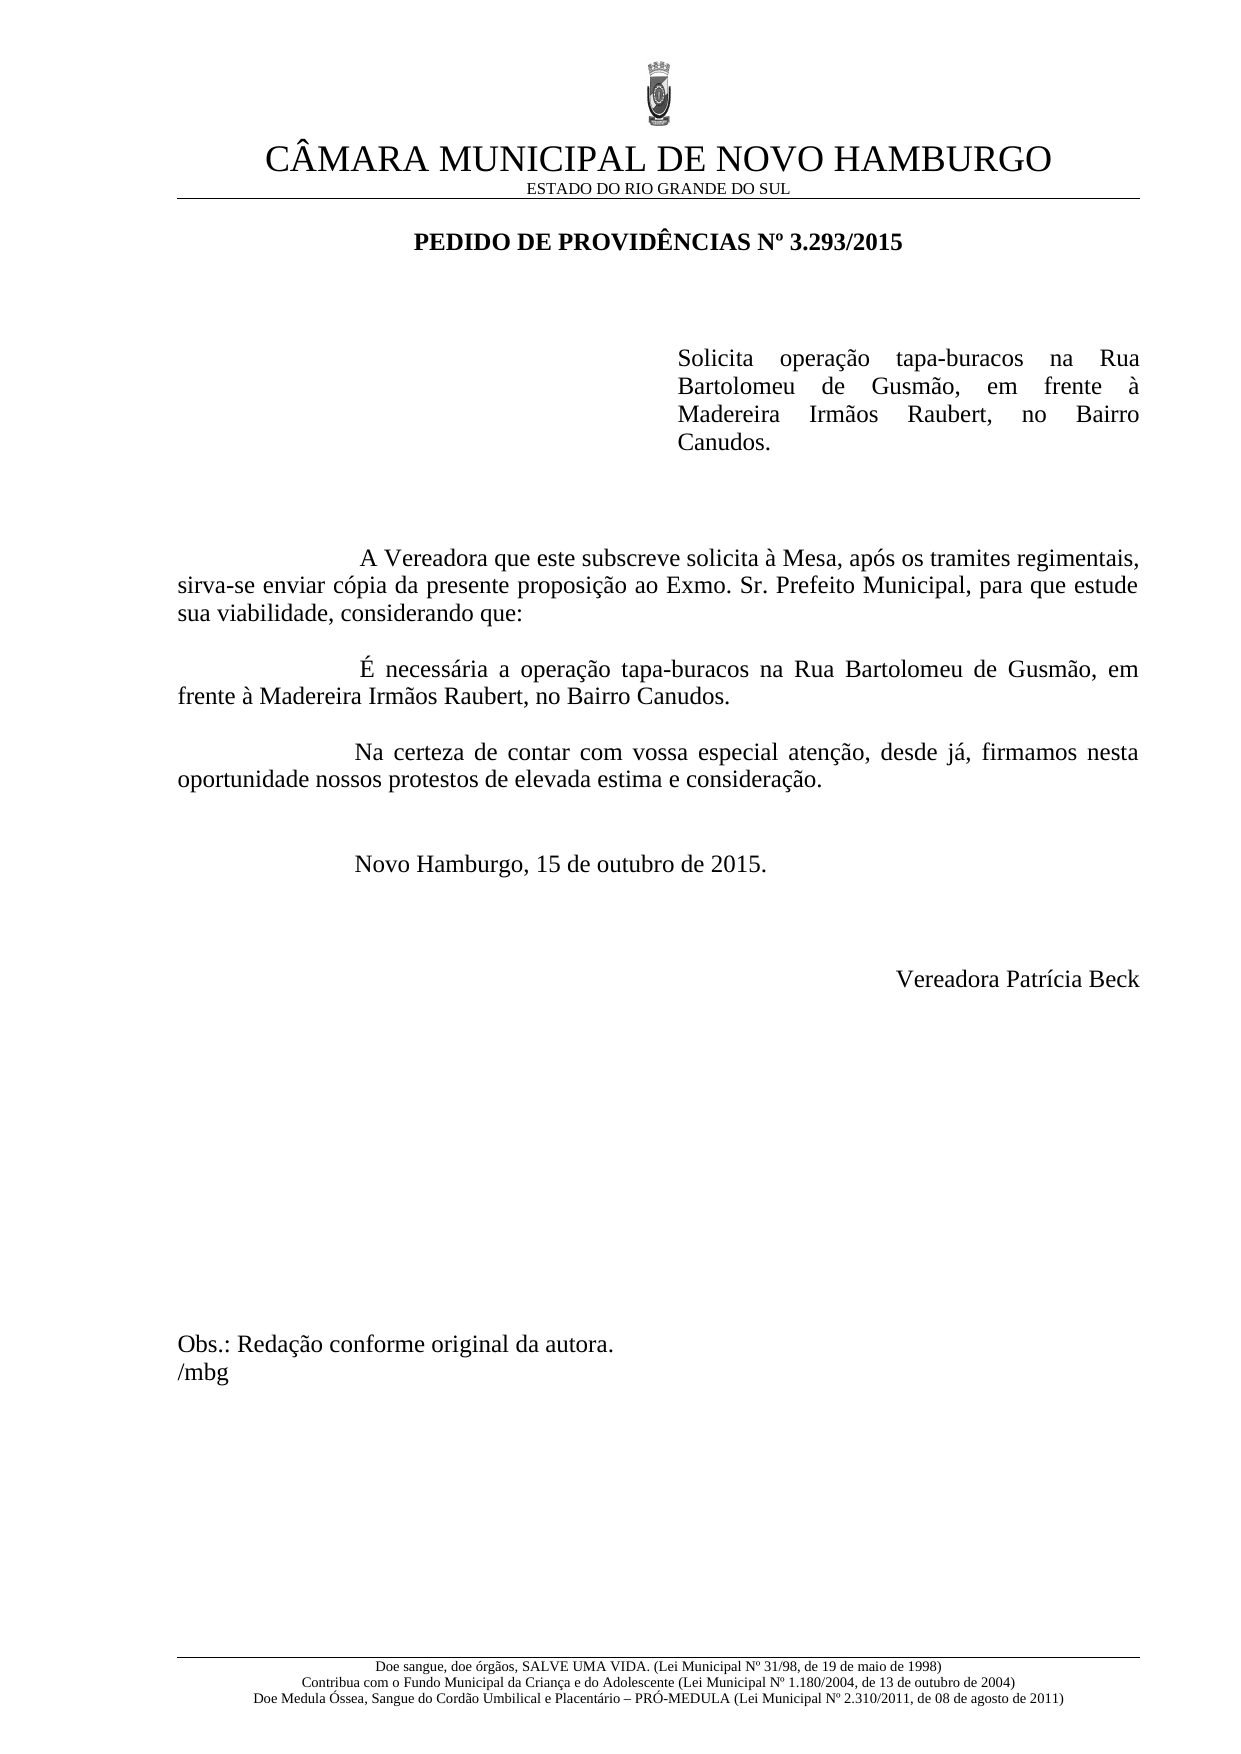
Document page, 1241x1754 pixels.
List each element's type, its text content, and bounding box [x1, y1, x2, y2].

text Obs.: Redação conforme original da autora. [177, 1331, 1140, 1358]
text É necessária a operação tapa-buracos na Rua Bartolomeu de Gusmão, em frente à Madereira Irmãos Raubert, no Bairro Canudos. [177, 655, 1140, 710]
text Vereadora Patrícia Beck [177, 965, 1140, 993]
text PEDIDO DE PROVIDÊNCIAS Nº 3.293/2015 [177, 228, 1140, 256]
text /mbg [177, 1358, 1140, 1386]
text Solicita operação tapa-buracos na Rua Bartolomeu de Gusmão, em frente à Madereira Irmãos Raubert, no Bairro Canudos. [677, 344, 1140, 455]
text Na certeza de contar com vossa especial atenção, desde já, firmamos nesta oportunidade nossos protestos de elevada estima e consideração. [177, 738, 1140, 793]
text A Vereadora que este subscreve solicita à Mesa, após os tramites regimentais, sirva-se enviar cópia da presente proposição ao Exmo. Sr. Prefeito Municipal, para que estude sua viabilidade, considerando que: [177, 544, 1140, 627]
text Novo Hamburgo, 15 de outubro de 2015. [177, 851, 1140, 878]
